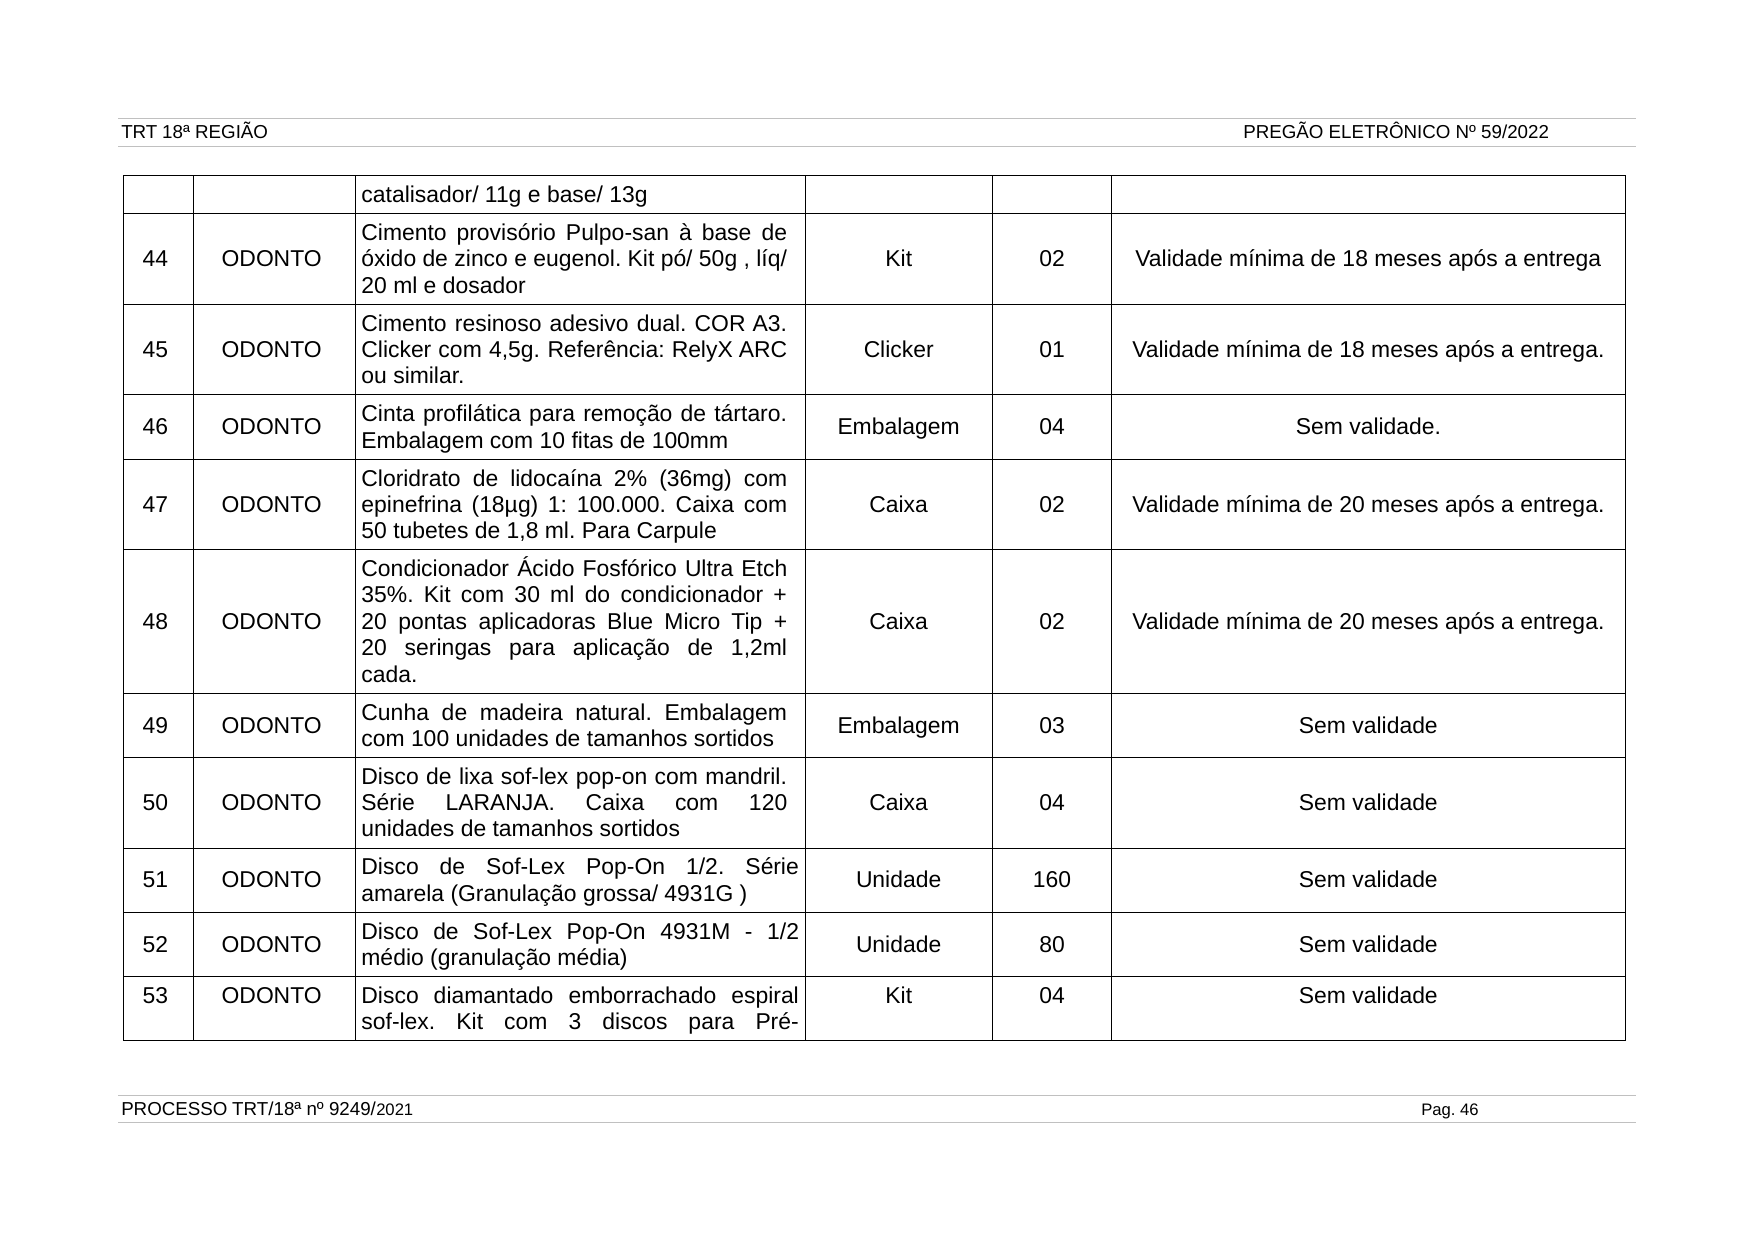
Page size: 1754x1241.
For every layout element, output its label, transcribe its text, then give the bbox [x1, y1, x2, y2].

table_cell Kit [806, 977, 992, 1040]
table_cell Sem validade [1112, 913, 1625, 976]
table_cell ODONTO [194, 977, 355, 1040]
table_cell ODONTO [194, 758, 355, 847]
table_cell Disco de Sof-Lex Pop-On 4931M - 1/2 médio (granulação média) [356, 913, 805, 976]
table_cell 46 [124, 395, 193, 459]
table_cell Sem validade [1112, 849, 1625, 912]
table_cell 04 [993, 977, 1111, 1040]
table_cell Disco diamantado emborrachado espiral sof-lex. Kit com 3 discos para Pré- [356, 977, 805, 1040]
table_cell ODONTO [194, 849, 355, 912]
table_cell ODONTO [194, 305, 355, 394]
table_cell Sem validade [1112, 758, 1625, 847]
table_cell ODONTO [194, 460, 355, 549]
table_cell 02 [993, 550, 1111, 693]
table_cell ODONTO [194, 913, 355, 976]
table_cell Condicionador Ácido Fosfórico Ultra Etch 35%. Kit com 30 ml do condicionador + 20 pontas aplicadoras Blue Micro Tip + 20 seringas para aplicação de 1,2ml cada. [356, 550, 805, 693]
table_cell Caixa [806, 550, 992, 693]
table_cell [806, 176, 992, 213]
table_cell 01 [993, 305, 1111, 394]
table_cell Clicker [806, 305, 992, 394]
table_cell Cimento provisório Pulpo-san à base de óxido de zinco e eugenol. Kit pó/ 50g , líq/ 20 ml e dosador [356, 214, 805, 304]
table_cell 52 [124, 913, 193, 976]
table_cell Validade mínima de 20 meses após a entrega. [1112, 460, 1625, 549]
table_cell ODONTO [194, 550, 355, 693]
table_cell 80 [993, 913, 1111, 976]
table_cell Cloridrato de lidocaína 2% (36mg) com epinefrina (18µg) 1: 100.000. Caixa com 50 tubetes de 1,8 ml. Para Carpule [356, 460, 805, 549]
table_cell [194, 176, 355, 213]
table_cell Validade mínima de 18 meses após a entrega [1112, 214, 1625, 304]
table_cell 53 [124, 977, 193, 1040]
table_cell Disco de Sof-Lex Pop-On 1/2. Série amarela (Granulação grossa/ 4931G ) [356, 849, 805, 912]
table_cell 04 [993, 395, 1111, 459]
table_cell Unidade [806, 849, 992, 912]
table_cell Sem validade [1112, 694, 1625, 757]
table_cell ODONTO [194, 694, 355, 757]
table_cell Cunha de madeira natural. Embalagem com 100 unidades de tamanhos sortidos [356, 694, 805, 757]
table_cell 160 [993, 849, 1111, 912]
table_cell 03 [993, 694, 1111, 757]
table_cell 45 [124, 305, 193, 394]
table_cell Sem validade [1112, 977, 1625, 1040]
table_cell ODONTO [194, 395, 355, 459]
table_cell Cinta profilática para remoção de tártaro. Embalagem com 10 fitas de 100mm [356, 395, 805, 459]
table_cell ODONTO [194, 214, 355, 304]
table_cell Embalagem [806, 395, 992, 459]
table_cell 49 [124, 694, 193, 757]
table_cell 48 [124, 550, 193, 693]
table_cell Caixa [806, 758, 992, 847]
table_cell 47 [124, 460, 193, 549]
table_cell Caixa [806, 460, 992, 549]
table_cell Unidade [806, 913, 992, 976]
table_cell 44 [124, 214, 193, 304]
table_cell Validade mínima de 18 meses após a entrega. [1112, 305, 1625, 394]
table_cell catalisador/ 11g e base/ 13g [356, 176, 805, 213]
table_cell 51 [124, 849, 193, 912]
table_cell 02 [993, 460, 1111, 549]
table_cell Validade mínima de 20 meses após a entrega. [1112, 550, 1625, 693]
table_cell [1112, 176, 1625, 213]
table_cell 02 [993, 214, 1111, 304]
table_cell 50 [124, 758, 193, 847]
table_cell [993, 176, 1111, 213]
table_cell [124, 176, 193, 213]
table_cell 04 [993, 758, 1111, 847]
table_cell Cimento resinoso adesivo dual. COR A3. Clicker com 4,5g. Referência: RelyX ARC ou similar. [356, 305, 805, 394]
table_cell Disco de lixa sof-lex pop-on com mandril. Série LARANJA. Caixa com 120 unidades de tamanhos sortidos [356, 758, 805, 847]
table_cell Sem validade. [1112, 395, 1625, 459]
table_cell Embalagem [806, 694, 992, 757]
table_cell Kit [806, 214, 992, 304]
